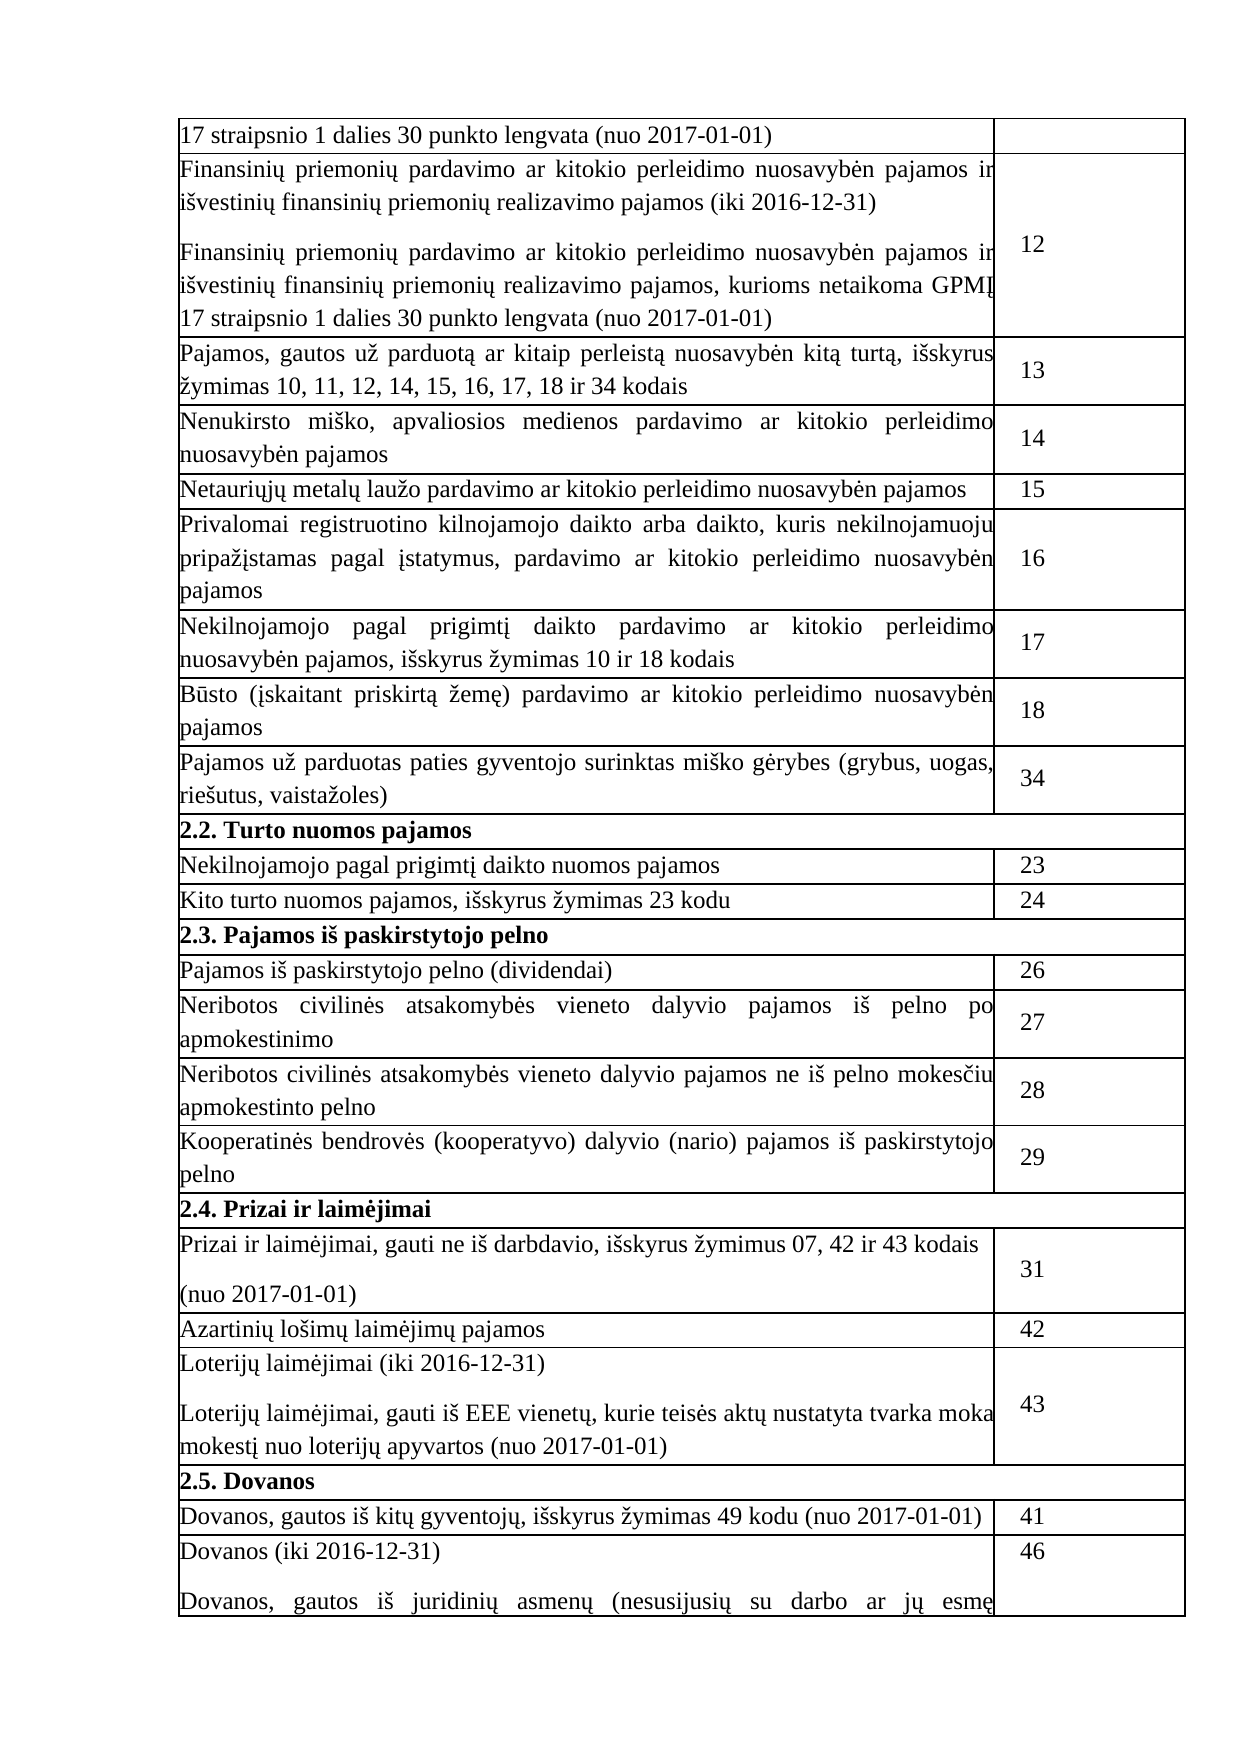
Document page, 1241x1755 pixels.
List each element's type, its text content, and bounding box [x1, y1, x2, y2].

table_cell Finansinių priemonių pardavimo ar kitokio perleidimo nuosavybėn pajamos ir išvestinių finansinių priemonių realizavimo pajamos (iki 2016-12-31) Finansinių priemonių pardavimo ar kitokio perleidimo nuosavybėn pajamos ir išvestinių finansinių priemonių realizavimo pajamos, kurioms netaikoma GPMĮ 17 straipsnio 1 dalies 30 punkto lengvata (nuo 2017-01-01) [180, 154, 993, 336]
table_cell Privalomai registruotino kilnojamojo daikto arba daikto, kuris nekilnojamuoju pripažįstamas pagal įstatymus, pardavimo ar kitokio perleidimo nuosavybėn pajamos [180, 510, 993, 609]
table_cell 34 [995, 747, 1184, 813]
table_cell Netauriųjų metalų laužo pardavimo ar kitokio perleidimo nuosavybėn pajamos [180, 475, 993, 507]
table_cell 23 [995, 850, 1184, 883]
table_cell Pajamos, gautos už parduotą ar kitaip perleistą nuosavybėn kitą turtą, išskyrus žymimas 10, 11, 12, 14, 15, 16, 17, 18 ir 34 kodais [180, 338, 993, 404]
table_cell Neribotos civilinės atsakomybės vieneto dalyvio pajamos iš pelno po apmokestinimo [180, 991, 993, 1057]
table_cell Dovanos (iki 2016-12-31) Dovanos, gautos iš juridinių asmenų (nesusijusių su darbo ar jų esmę [180, 1536, 993, 1615]
table_cell 13 [995, 338, 1184, 404]
table_cell Neribotos civilinės atsakomybės vieneto dalyvio pajamos ne iš pelno mokesčiu apmokestinto pelno [180, 1059, 993, 1125]
table_cell 2.4. Prizai ir laimėjimai [180, 1194, 1184, 1227]
table_cell 43 [995, 1348, 1184, 1464]
table_cell 17 straipsnio 1 dalies 30 punkto lengvata (nuo 2017-01-01) [180, 119, 993, 153]
table_cell 12 [995, 154, 1184, 336]
table_cell Dovanos, gautos iš kitų gyventojų, išskyrus žymimas 49 kodu (nuo 2017-01-01) [180, 1501, 993, 1534]
table_cell 16 [995, 510, 1184, 609]
table_cell Kito turto nuomos pajamos, išskyrus žymimas 23 kodu [180, 885, 993, 918]
table_cell [995, 119, 1184, 153]
table_cell Nekilnojamojo pagal prigimtį daikto pardavimo ar kitokio perleidimo nuosavybėn pajamos, išskyrus žymimas 10 ir 18 kodais [180, 611, 993, 677]
table_cell 2.2. Turto nuomos pajamos [180, 815, 994, 848]
table_cell 28 [995, 1059, 1184, 1125]
table_cell [994, 815, 1184, 848]
table_cell Nekilnojamojo pagal prigimtį daikto nuomos pajamos [180, 850, 993, 883]
table_cell Azartinių lošimų laimėjimų pajamos [180, 1314, 993, 1347]
table_cell 15 [995, 475, 1184, 507]
table_cell Nenukirsto miško, apvaliosios medienos pardavimo ar kitokio perleidimo nuosavybėn pajamos [180, 406, 993, 472]
table_cell Pajamos iš paskirstytojo pelno (dividendai) [180, 956, 993, 988]
table_cell 2.3. Pajamos iš paskirstytojo pelno [180, 920, 1184, 953]
table_cell 27 [995, 991, 1184, 1057]
table_cell 17 [995, 611, 1184, 677]
table_cell 41 [995, 1501, 1184, 1534]
table_cell 26 [995, 956, 1184, 988]
table_cell 2.5. Dovanos [180, 1466, 1184, 1499]
table_cell Būsto (įskaitant priskirtą žemę) pardavimo ar kitokio perleidimo nuosavybėn pajamos [180, 679, 993, 745]
table_cell 24 [995, 885, 1184, 918]
table_cell Kooperatinės bendrovės (kooperatyvo) dalyvio (nario) pajamos iš paskirstytojo pelno [180, 1126, 993, 1192]
table_cell Prizai ir laimėjimai, gauti ne iš darbdavio, išskyrus žymimus 07, 42 ir 43 kodais (nuo 2017-01-01) [180, 1229, 993, 1312]
table_cell 31 [995, 1229, 1184, 1312]
table_cell Pajamos už parduotas paties gyventojo surinktas miško gėrybes (grybus, uogas, riešutus, vaistažoles) [180, 747, 993, 813]
table_cell 46 [995, 1536, 1184, 1615]
table_cell 42 [995, 1314, 1184, 1347]
table_cell Loterijų laimėjimai (iki 2016-12-31) Loterijų laimėjimai, gauti iš EEE vienetų, kurie teisės aktų nustatyta tvarka moka mokestį nuo loterijų apyvartos (nuo 2017-01-01) [180, 1348, 993, 1464]
table_cell 29 [995, 1126, 1184, 1192]
table_cell 14 [995, 406, 1184, 472]
table_cell 18 [995, 679, 1184, 745]
